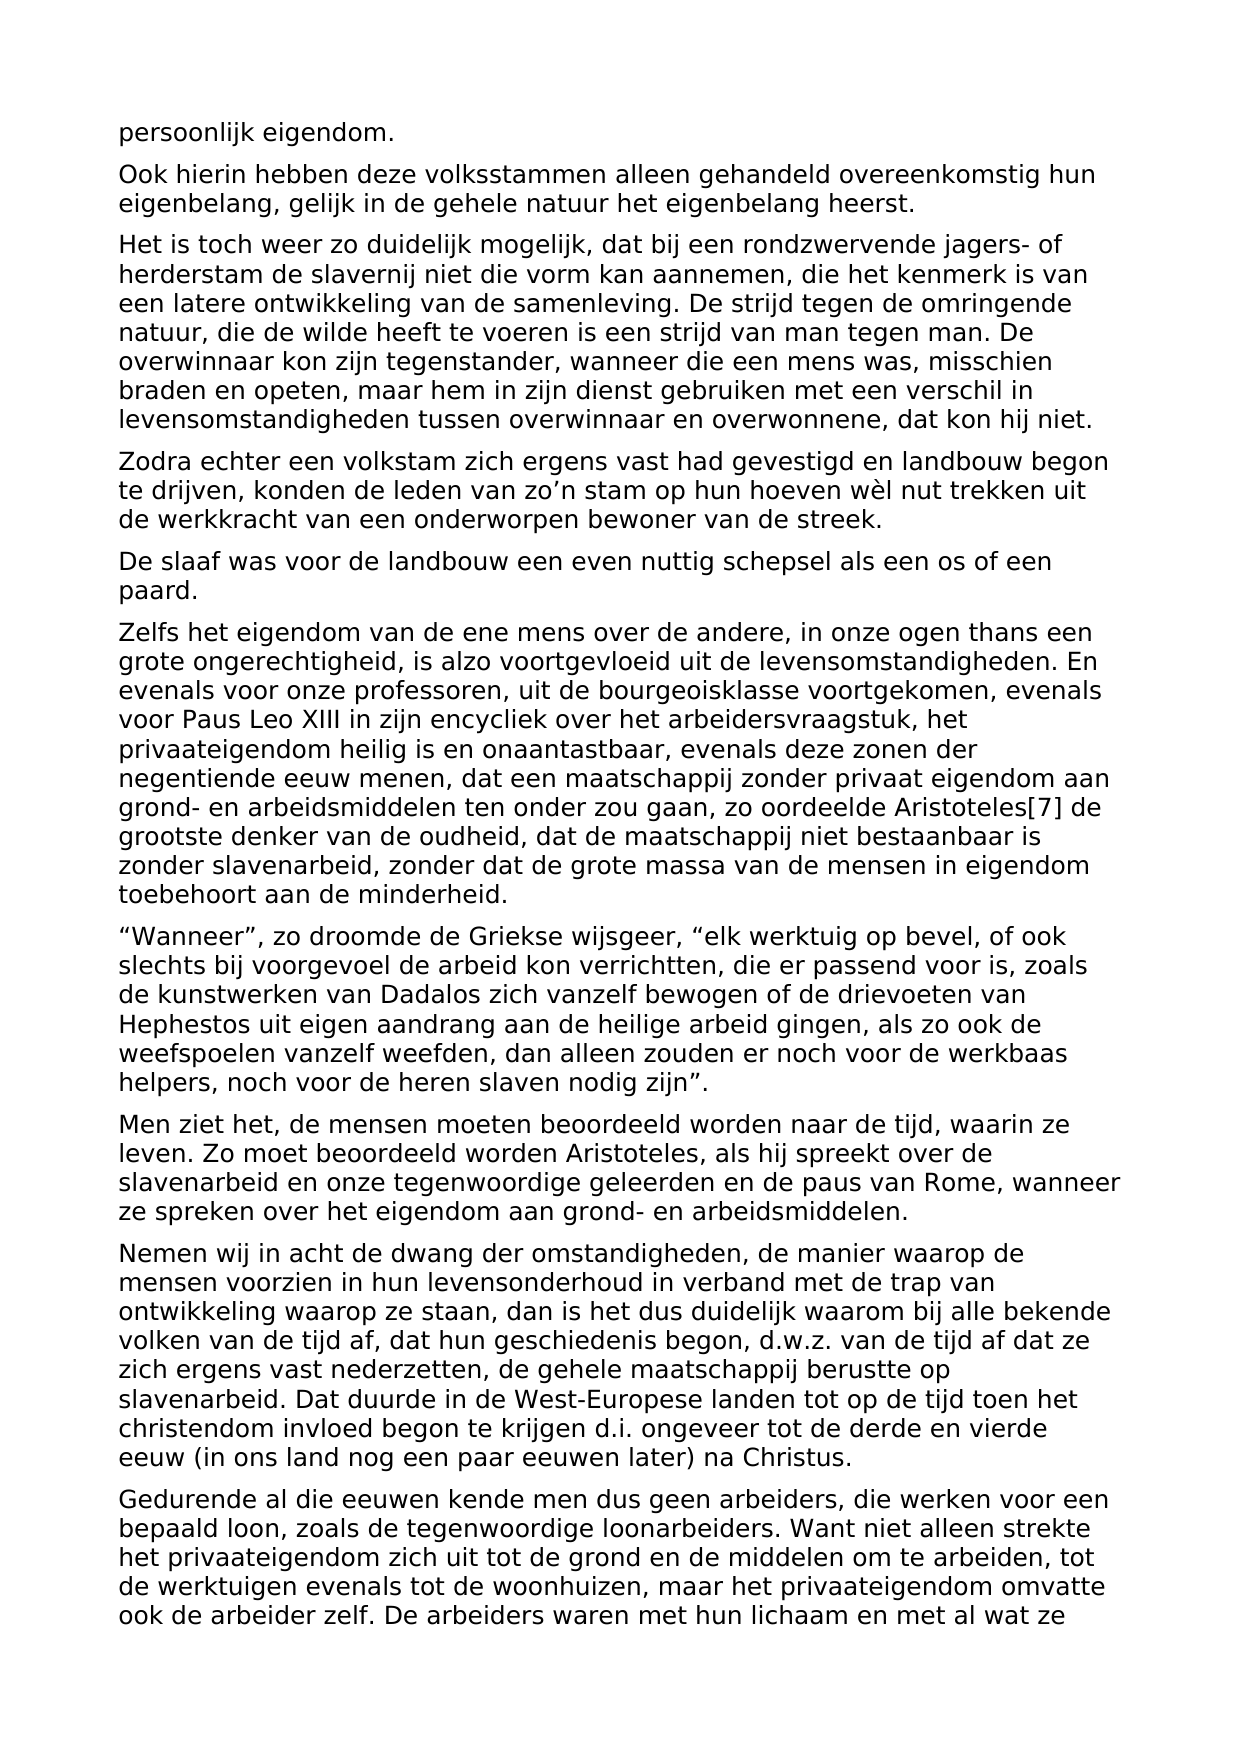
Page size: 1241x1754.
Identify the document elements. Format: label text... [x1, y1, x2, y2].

text Het is toch weer zo duidelijk mogelijk, dat bij een rondzwervende jagers- of herderstam de slavernij niet die vorm kan aannemen, die het kenmerk is van een latere ontwikkeling van de samenleving. De strijd tegen de omringende natuur, die de wilde heeft te voeren is een strijd van man tegen man. De overwinnaar kon zijn tegenstander, wanneer die een mens was, misschien braden en opeten, maar hem in zijn dienst gebruiken met een verschil in levensomstandigheden tussen overwinnaar en overwonnene, dat kon hij niet. [118, 231, 1122, 435]
text Nemen wij in acht de dwang der omstandigheden, de manier waarop de mensen voorzien in hun levensonderhoud in verband met de trap van ontwikkeling waarop ze staan, dan is het dus duidelijk waarom bij alle bekende volken van de tijd af, dat hun geschiedenis begon, d.w.z. van de tijd af dat ze zich ergens vast nederzetten, de gehele maatschappij berustte op slavenarbeid. Dat duurde in de West-Europese landen tot op de tijd toen het christendom invloed begon te krijgen d.i. ongeveer tot de derde en vierde eeuw (in ons land nog een paar eeuwen later) na Christus. [118, 1239, 1122, 1472]
text Men ziet het, de mensen moeten beoordeeld worden naar de tijd, waarin ze leven. Zo moet beoordeeld worden Aristoteles, als hij spreekt over de slavenarbeid en onze tegenwoordige geleerden en de paus van Rome, wanneer ze spreken over het eigendom aan grond- en arbeidsmiddelen. [118, 1110, 1122, 1226]
text persoonlijk eigendom. [118, 118, 1122, 147]
text Ook hierin hebben deze volksstammen alleen gehandeld overeenkomstig hun eigenbelang, gelijk in de gehele natuur het eigenbelang heerst. [118, 160, 1122, 218]
text De slaaf was voor de landbouw een even nuttig schepsel als een os of een paard. [118, 547, 1122, 606]
text Zelfs het eigendom van de ene mens over de andere, in onze ogen thans een grote ongerechtigheid, is alzo voortgevloeid uit de levensomstandigheden. En evenals voor onze professoren, uit de bourgeoisklasse voortgekomen, evenals voor Paus Leo XIII in zijn encycliek over het arbeidersvraagstuk, het privaateigendom heilig is en onaantastbaar, evenals deze zonen der negentiende eeuw menen, dat een maatschappij zonder privaat eigendom aan grond- en arbeidsmiddelen ten onder zou gaan, zo oordeelde Aristoteles[7] de grootste denker van de oudheid, dat de maatschappij niet bestaanbaar is zonder slavenarbeid, zonder dat de grote massa van de mensen in eigendom toebehoort aan de minderheid. [118, 618, 1122, 910]
text Zodra echter een volkstam zich ergens vast had gevestigd en landbouw begon te drijven, konden de leden van zo’n stam op hun hoeven wèl nut trekken uit de werkkracht van een onderworpen bewoner van de streek. [118, 447, 1122, 535]
text “Wanneer”, zo droomde de Griekse wijsgeer, “elk werktuig op bevel, of ook slechts bij voorgevoel de arbeid kon verrichtten, die er passend voor is, zoals de kunstwerken van Dadalos zich vanzelf bewogen of de drievoeten van Hephestos uit eigen aandrang aan de heilige arbeid gingen, als zo ook de weefspoelen vanzelf weefden, dan alleen zouden er noch voor de werkbaas helpers, noch voor de heren slaven nodig zijn”. [118, 922, 1122, 1097]
text Gedurende al die eeuwen kende men dus geen arbeiders, die werken voor een bepaald loon, zoals de tegenwoordige loonarbeiders. Want niet alleen strekte het privaateigendom zich uit tot de grond en de middelen om te arbeiden, tot de werktuigen evenals tot de woonhuizen, maar het privaateigendom omvatte ook de arbeider zelf. De arbeiders waren met hun lichaam en met al wat ze [118, 1485, 1122, 1631]
